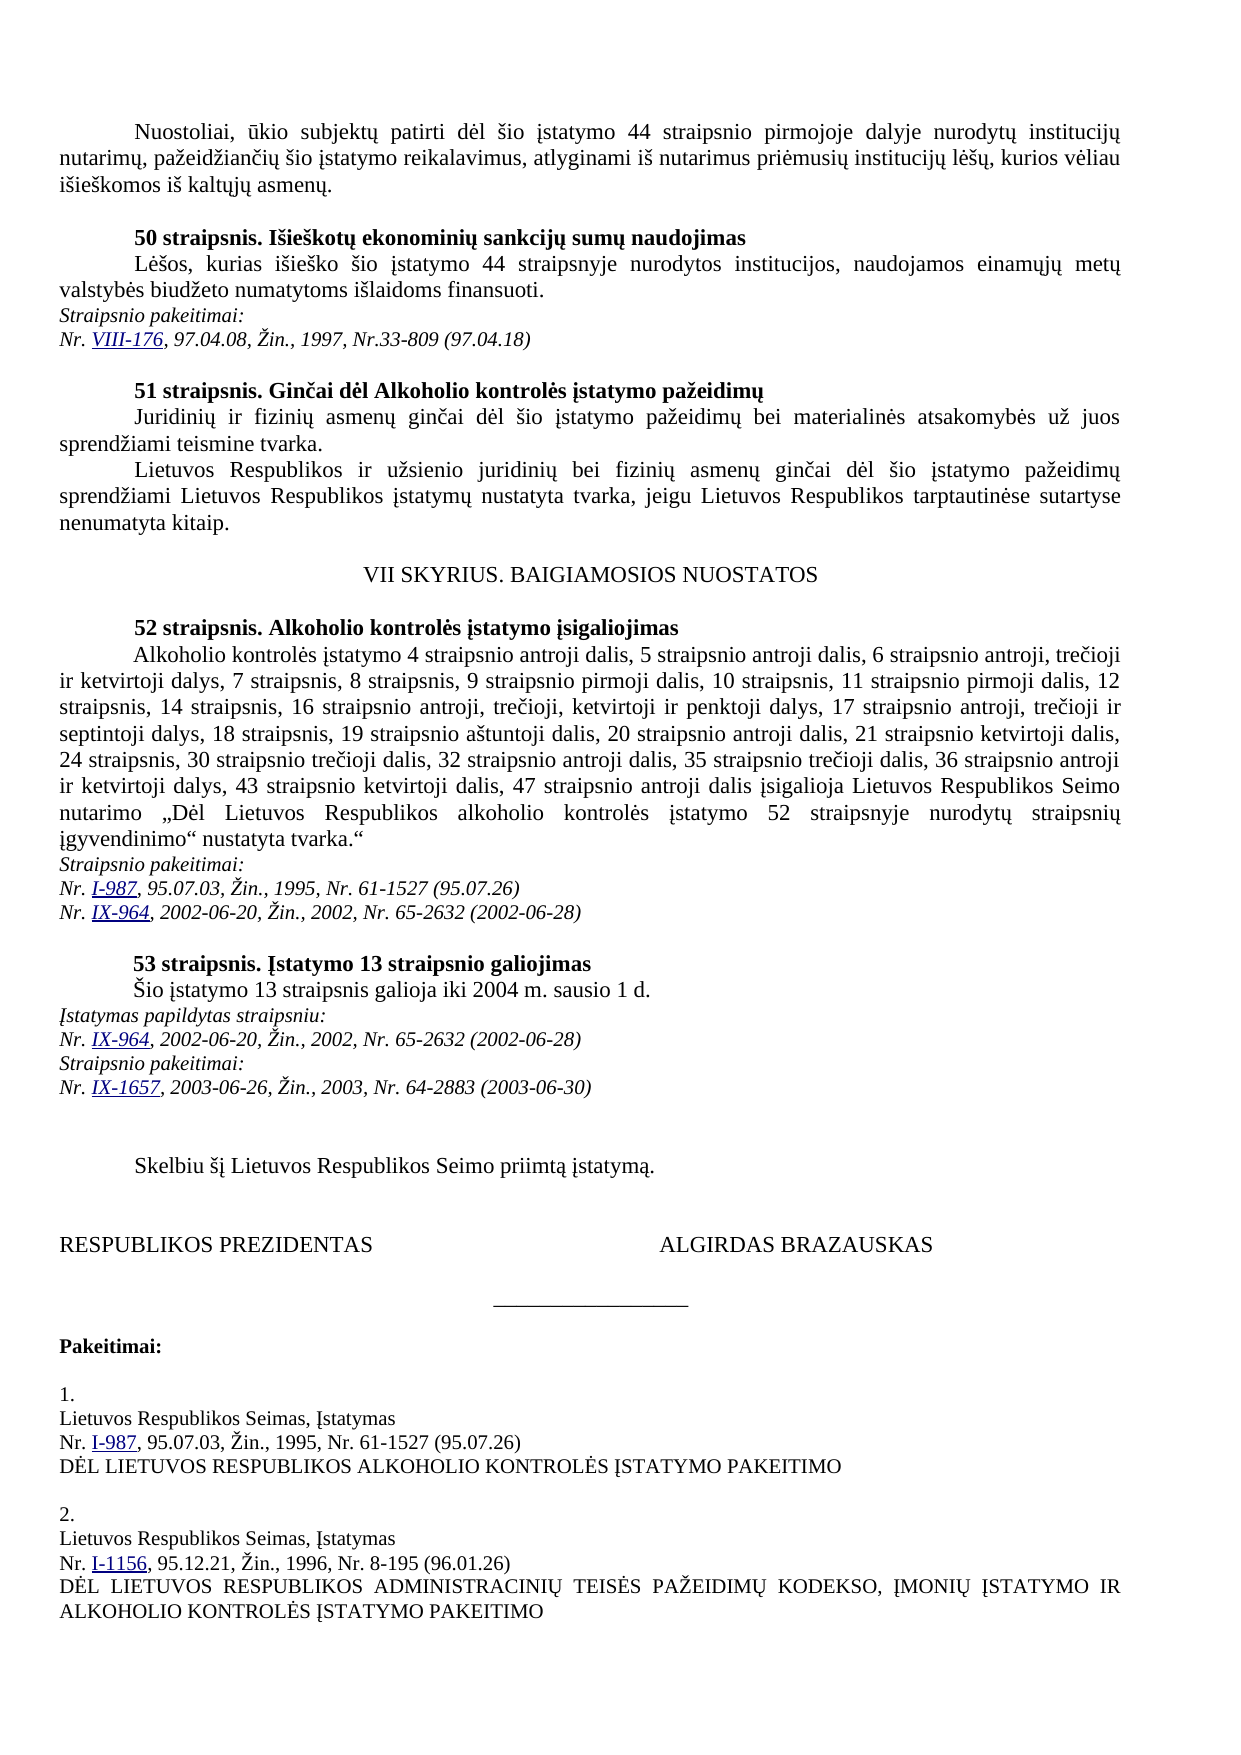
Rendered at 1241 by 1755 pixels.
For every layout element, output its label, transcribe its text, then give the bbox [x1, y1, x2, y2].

text 51 straipsnis. Ginčai dėl Alkoholio kontrolės įstatymo pažeidimų [59, 377, 1122, 403]
text Lietuvos Respublikos ir užsienio juridinių bei fizinių asmenų ginčai dėl šio įstatymo pažeidimų sprendžiami Lietuvos Respublikos įstatymų nustatyta tvarka, jeigu Lietuvos Respublikos tarptautinėse sutartyse nenumatyta kitaip. [59, 456, 1122, 535]
text DĖL LIETUVOS RESPUBLIKOS ADMINISTRACINIŲ TEISĖS PAŽEIDIMŲ KODEKSO, ĮMONIŲ ĮSTATYMO IR ALKOHOLIO KONTROLĖS ĮSTATYMO PAKEITIMO [59, 1574, 1122, 1623]
text Pakeitimai: [59, 1334, 1122, 1358]
text Lietuvos Respublikos Seimas, Įstatymas [59, 1406, 1122, 1430]
text Nr. IX-1657, 2003-06-26, Žin., 2003, Nr. 64-2883 (2003-06-30) [59, 1075, 1122, 1099]
text Straipsnio pakeitimai: [59, 1051, 1122, 1075]
text Nuostoliai, ūkio subjektų patirti dėl šio įstatymo 44 straipsnio pirmojoje dalyje nurodytų institucijų nutarimų, pažeidžiančių šio įstatymo reikalavimus, atlyginami iš nutarimus priėmusių institucijų lėšų, kurios vėliau išieškomos iš kaltųjų asmenų. [59, 118, 1122, 197]
text Skelbiu šį Lietuvos Respublikos Seimo priimtą įstatymą. [59, 1152, 1122, 1178]
text Nr. IX-964, 2002-06-20, Žin., 2002, Nr. 65-2632 (2002-06-28) [59, 899, 1122, 924]
text Nr. I-987, 95.07.03, Žin., 1995, Nr. 61-1527 (95.07.26) [59, 1430, 1122, 1454]
text Nr. IX-964, 2002-06-20, Žin., 2002, Nr. 65-2632 (2002-06-28) [59, 1027, 1122, 1051]
text Alkoholio kontrolės įstatymo 4 straipsnio antroji dalis, 5 straipsnio antroji dalis, 6 straipsnio antroji, trečioji ir ketvirtoji dalys, 7 straipsnis, 8 straipsnis, 9 straipsnio pirmoji dalis, 10 straipsnis, 11 straipsnio pirmoji dalis, 12 straipsnis, 14 straipsnis, 16 straipsnio antroji, trečioji, ketvirtoji ir penktoji dalys, 17 straipsnio antroji, trečioji ir septintoji dalys, 18 straipsnis, 19 straipsnio aštuntoji dalis, 20 straipsnio antroji dalis, 21 straipsnio ketvirtoji dalis, 24 straipsnis, 30 straipsnio trečioji dalis, 32 straipsnio antroji dalis, 35 straipsnio trečioji dalis, 36 straipsnio antroji ir ketvirtoji dalys, 43 straipsnio ketvirtoji dalis, 47 straipsnio antroji dalis įsigalioja Lietuvos Respublikos Seimo nutarimo „Dėl Lietuvos Respublikos alkoholio kontrolės įstatymo 52 straipsnyje nurodytų straipsnių įgyvendinimo“ nustatyta tvarka.“ [59, 641, 1122, 851]
text Lėšos, kurias išieško šio įstatymo 44 straipsnyje nurodytos institucijos, naudojamos einamųjų metų valstybės biudžeto numatytoms išlaidoms finansuoti. [59, 250, 1122, 303]
text RESPUBLIKOS PREZIDENTAS ALGIRDAS BRAZAUSKAS [59, 1231, 1122, 1257]
text Nr. I-987, 95.07.03, Žin., 1995, Nr. 61-1527 (95.07.26) [59, 876, 1122, 899]
text VII SKYRIUS. BAIGIAMOSIOS NUOSTATOS [59, 562, 1122, 588]
text Lietuvos Respublikos Seimas, Įstatymas [59, 1526, 1122, 1550]
text Juridinių ir fizinių asmenų ginčai dėl šio įstatymo pažeidimų bei materialinės atsakomybės už juos sprendžiami teismine tvarka. [59, 403, 1122, 456]
text DĖL LIETUVOS RESPUBLIKOS ALKOHOLIO KONTROLĖS ĮSTATYMO PAKEITIMO [59, 1454, 1122, 1478]
text _________________ [59, 1283, 1122, 1310]
text 50 straipsnis. Išieškotų ekonominių sankcijų sumų naudojimas [59, 223, 1122, 250]
text Šio įstatymo 13 straipsnis galioja iki 2004 m. sausio 1 d. [59, 976, 1122, 1003]
text 53 straipsnis. Įstatymo 13 straipsnio galiojimas [59, 950, 1122, 976]
text Straipsnio pakeitimai: [59, 303, 1122, 327]
text 52 straipsnis. Alkoholio kontrolės įstatymo įsigaliojimas [59, 614, 1122, 641]
text 2. [59, 1502, 1122, 1526]
text Straipsnio pakeitimai: [59, 851, 1122, 876]
text Nr. I-1156, 95.12.21, Žin., 1996, Nr. 8-195 (96.01.26) [59, 1550, 1122, 1574]
text Nr. VIII-176, 97.04.08, Žin., 1997, Nr.33-809 (97.04.18) [59, 327, 1122, 351]
text Įstatymas papildytas straipsniu: [59, 1003, 1122, 1027]
text 1. [59, 1382, 1122, 1406]
